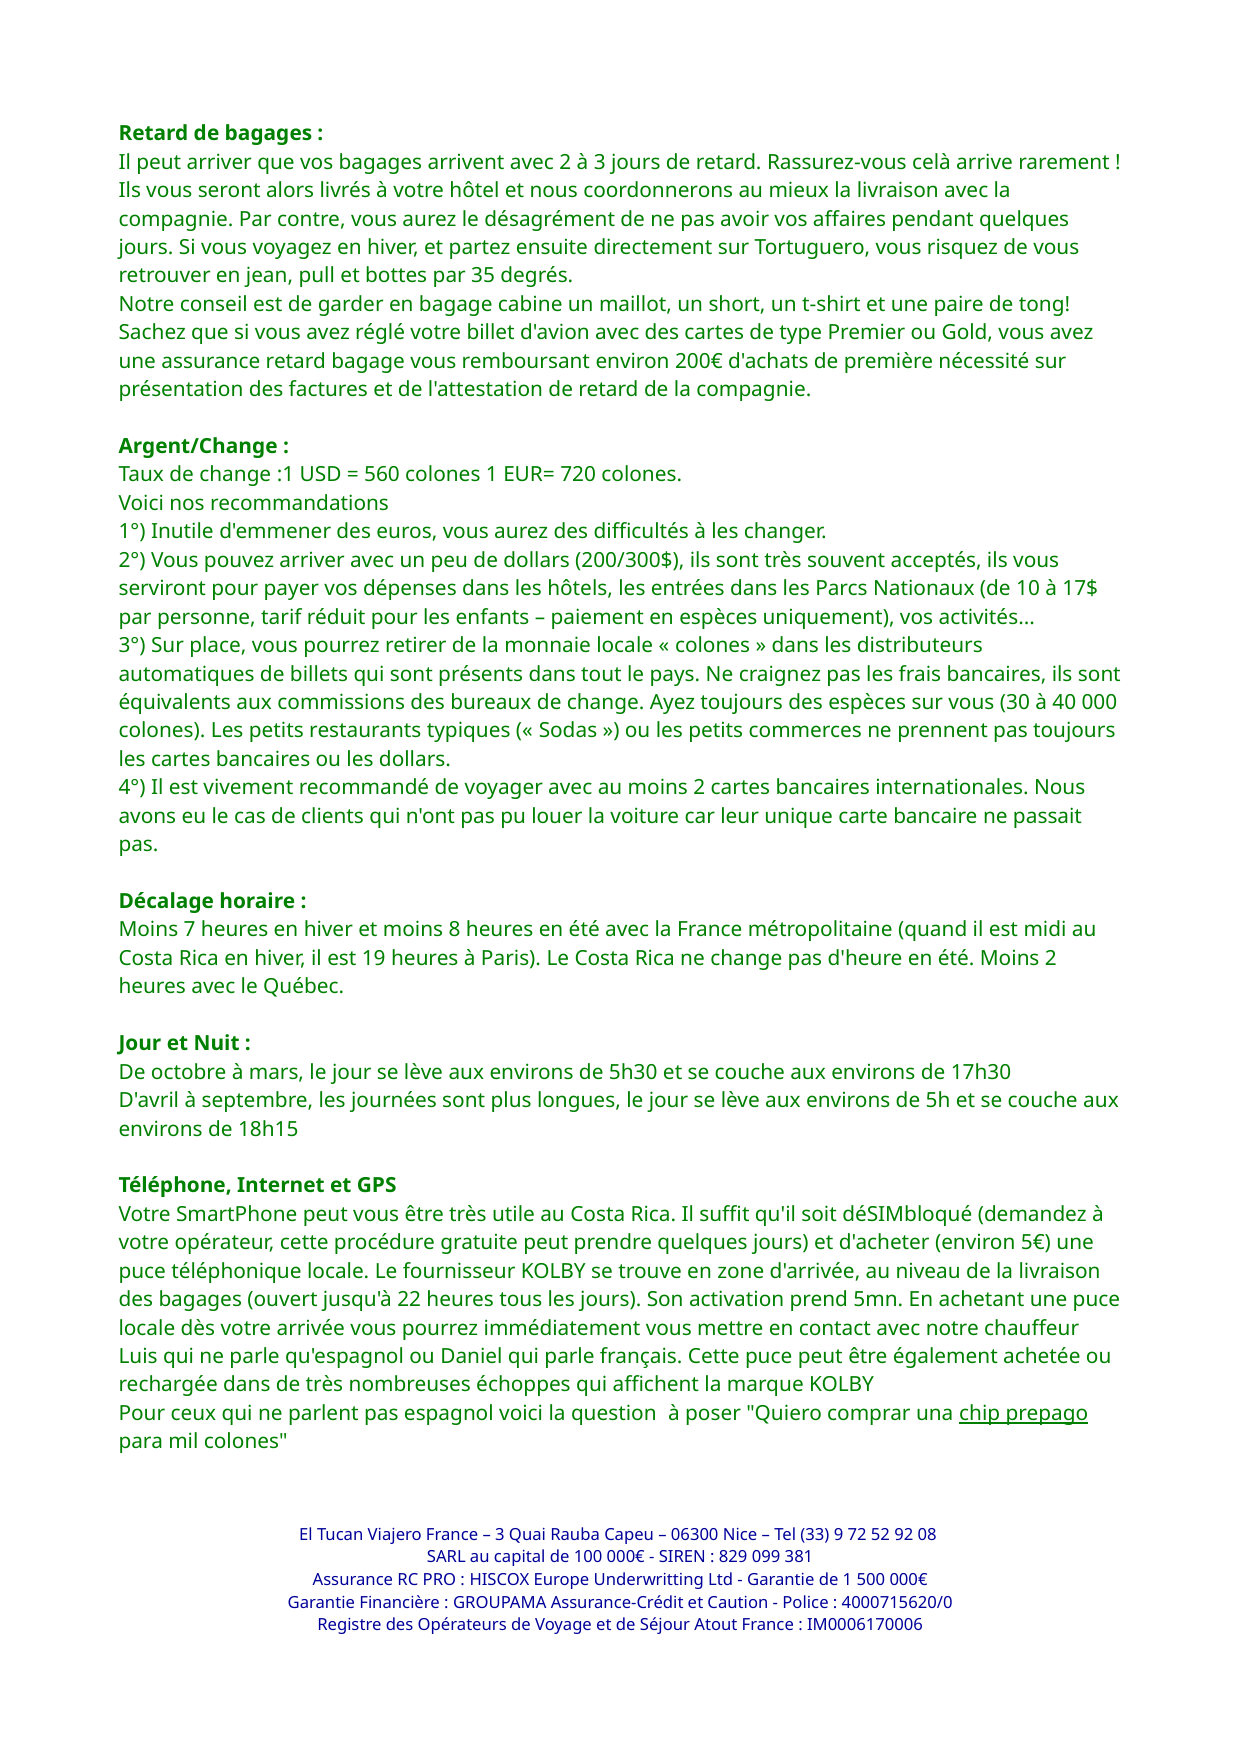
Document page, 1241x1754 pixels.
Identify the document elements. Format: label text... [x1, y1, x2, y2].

text Téléphone, Internet et GPS [118, 1142, 1122, 1199]
text Jour et Nuit : De octobre à mars, le jour se lève aux environs de 5h30 et se couche aux environs de 17h30 D'avril à septembre, les journées sont plus longues, le jour se lève aux environs de 5h et se couche aux environs de 18h15 [118, 1028, 1122, 1142]
text Pour ceux qui ne parlent pas espagnol voici la question à poser "Quiero comprar una chip prepago para mil colones" [118, 1398, 1122, 1455]
text Retard de bagages : [118, 118, 1122, 147]
text 4°) Il est vivement recommandé de voyager avec au moins 2 cartes bancaires internationales. Nous avons eu le cas de clients qui n'ont pas pu louer la voiture car leur unique carte bancaire ne passait pas. [118, 772, 1122, 858]
text Votre SmartPhone peut vous être très utile au Costa Rica. Il suffit qu'il soit déSIMbloqué (demandez à votre opérateur, cette procédure gratuite peut prendre quelques jours) et d'acheter (environ 5€) une puce téléphonique locale. Le fournisseur KOLBY se trouve en zone d'arrivée, au niveau de la livraison des bagages (ouvert jusqu'à 22 heures tous les jours). Son activation prend 5mn. En achetant une puce locale dès votre arrivée vous pourrez immédiatement vous mettre en contact avec notre chauffeur Luis qui ne parle qu'espagnol ou Daniel qui parle français. Cette puce peut être également achetée ou rechargée dans de très nombreuses échoppes qui affichent la marque KOLBY [118, 1199, 1122, 1398]
text Taux de change :1 USD = 560 colones 1 EUR= 720 colones. [118, 459, 1122, 488]
text 3°) Sur place, vous pourrez retirer de la monnaie locale « colones » dans les distributeurs automatiques de billets qui sont présents dans tout le pays. Ne craignez pas les frais bancaires, ils sont équivalents aux commissions des bureaux de change. Ayez toujours des espèces sur vous (30 à 40 000 colones). Les petits restaurants typiques (« Sodas ») ou les petits commerces ne prennent pas toujours les cartes bancaires ou les dollars. [118, 630, 1122, 772]
text Décalage horaire : [118, 886, 1122, 914]
text 1°) Inutile d'emmener des euros, vous aurez des difficultés à les changer. [118, 516, 1122, 545]
text Voici nos recommandations [118, 488, 1122, 516]
text Argent/Change : [118, 431, 1122, 459]
text Moins 7 heures en hiver et moins 8 heures en été avec la France métropolitaine (quand il est midi au Costa Rica en hiver, il est 19 heures à Paris). Le Costa Rica ne change pas d'heure en été. Moins 2 heures avec le Québec. [118, 914, 1122, 1028]
text 2°) Vous pouvez arriver avec un peu de dollars (200/300$), ils sont très souvent acceptés, ils vous serviront pour payer vos dépenses dans les hôtels, les entrées dans les Parcs Nationaux (de 10 à 17$ par personne, tarif réduit pour les enfants – paiement en espèces uniquement), vos activités... [118, 545, 1122, 630]
text Il peut arriver que vos bagages arrivent avec 2 à 3 jours de retard. Rassurez-vous celà arrive rarement ! Ils vous seront alors livrés à votre hôtel et nous coordonnerons au mieux la livraison avec la compagnie. Par contre, vous aurez le désagrément de ne pas avoir vos affaires pendant quelques jours. Si vous voyagez en hiver, et partez ensuite directement sur Tortuguero, vous risquez de vous retrouver en jean, pull et bottes par 35 degrés. Notre conseil est de garder en bagage cabine un maillot, un short, un t-shirt et une paire de tong! Sachez que si vous avez réglé votre billet d'avion avec des cartes de type Premier ou Gold, vous avez une assurance retard bagage vous remboursant environ 200€ d'achats de première nécessité sur présentation des factures et de l'attestation de retard de la compagnie. [118, 147, 1122, 403]
